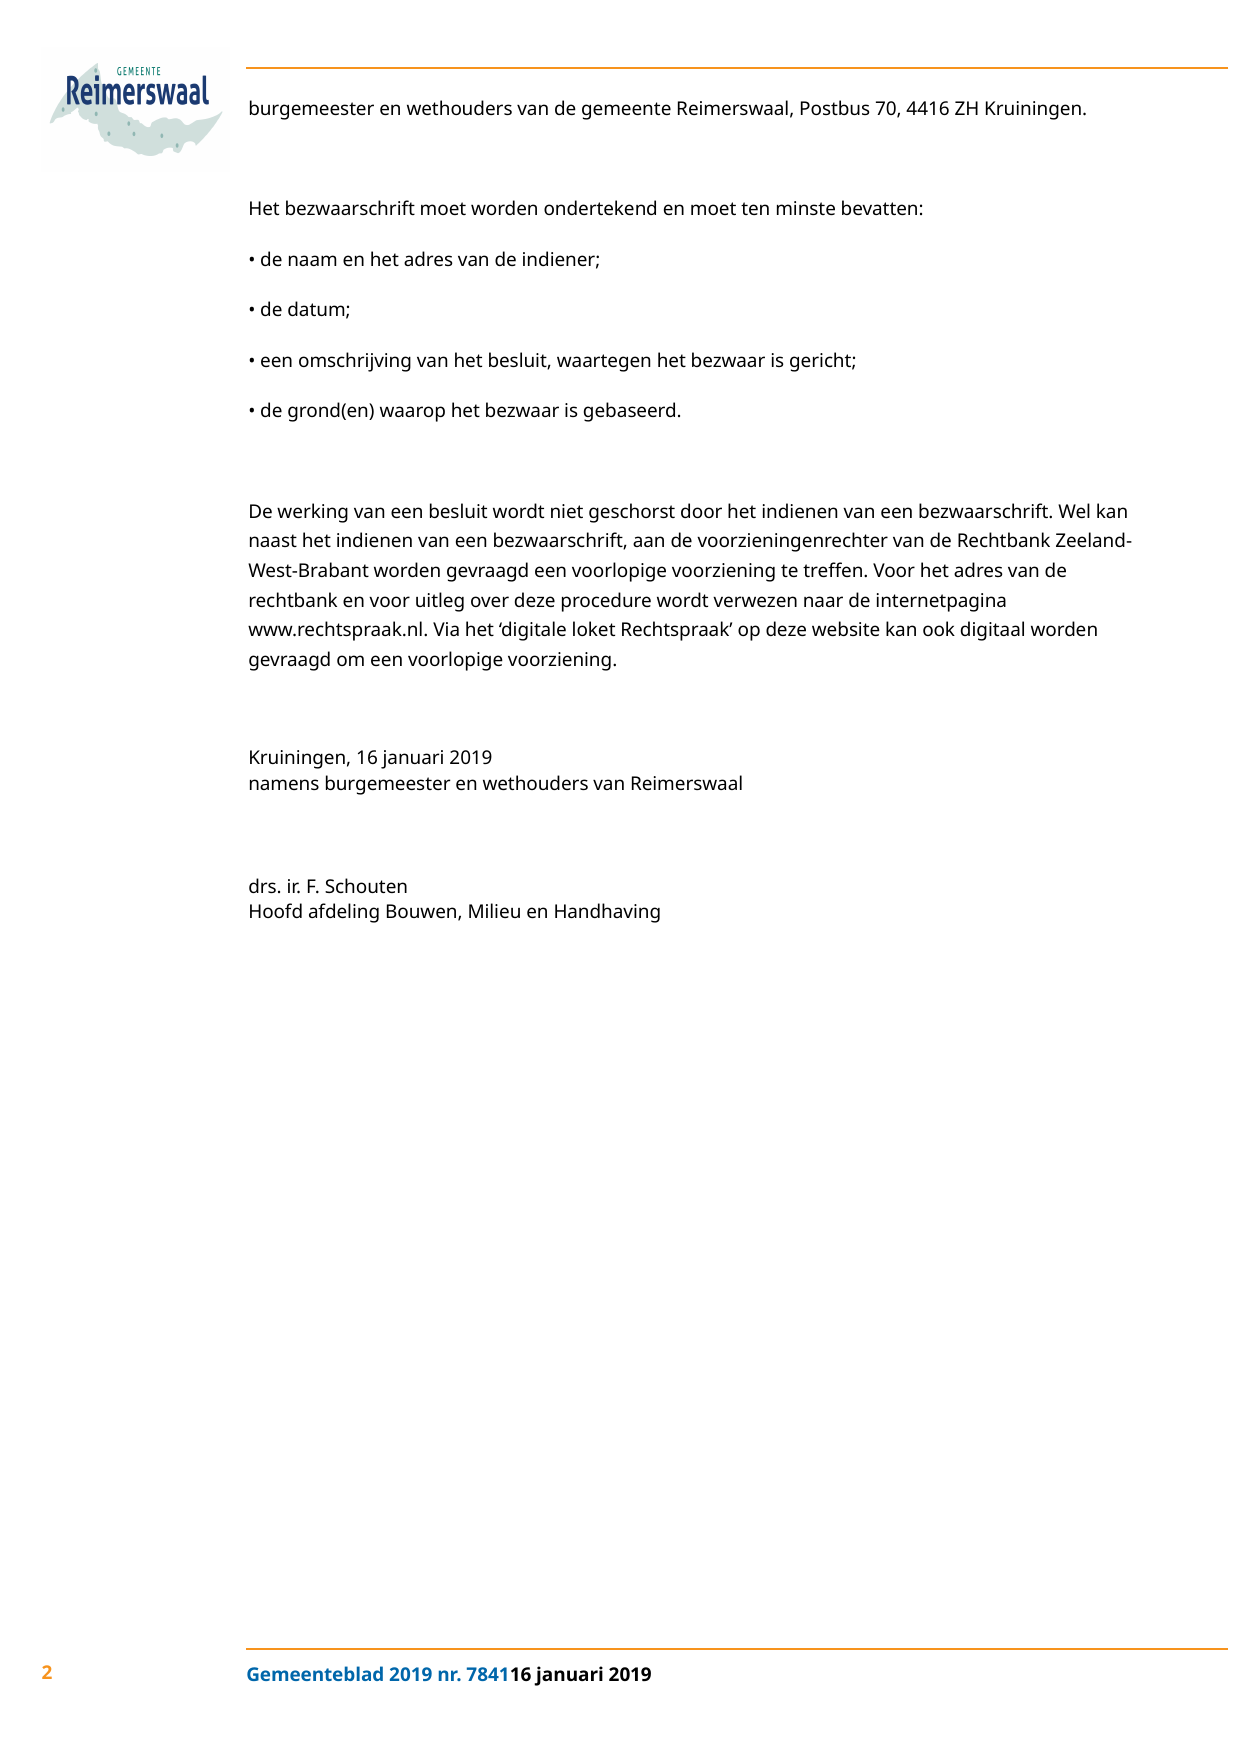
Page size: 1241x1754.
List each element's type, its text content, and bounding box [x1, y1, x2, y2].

text • de datum; [248, 296, 1152, 322]
text Het bezwaarschrift moet worden ondertekend en moet ten minste bevatten: [248, 196, 1152, 221]
text • de naam en het adres van de indiener; [248, 246, 1152, 272]
text Kruiningen, 16 januari 2019 [248, 744, 1152, 770]
text • de grond(en) waarop het bezwaar is gebaseerd. [248, 397, 1152, 423]
picture [41, 47, 231, 172]
text drs. ir. F. Schouten [248, 873, 1152, 899]
text De werking van een besluit wordt niet geschorst door het indienen van een bezwaarschrift. Wel kan naast het indienen van een bezwaarschrift, aan de voorzieningenrechter van de Rechtbank Zeeland-West-Brabant worden gevraagd een voorlopige voorziening te treffen. Voor het adres van de rechtbank en voor uitleg over deze procedure wordt verwezen naar de internetpagina www.rechtspraak.nl. Via het ‘digitale loket Rechtspraak’ op deze website kan ook digitaal worden gevraagd om een voorlopige voorziening. [248, 498, 1152, 672]
text namens burgemeester en wethouders van Reimerswaal [248, 770, 1152, 796]
text Hoofd afdeling Bouwen, Milieu en Handhaving [248, 899, 1152, 924]
text burgemeester en wethouders van de gemeente Reimerswaal, Postbus 70, 4416 ZH Kruiningen. [248, 95, 1152, 121]
text • een omschrijving van het besluit, waartegen het bezwaar is gericht; [248, 347, 1152, 373]
